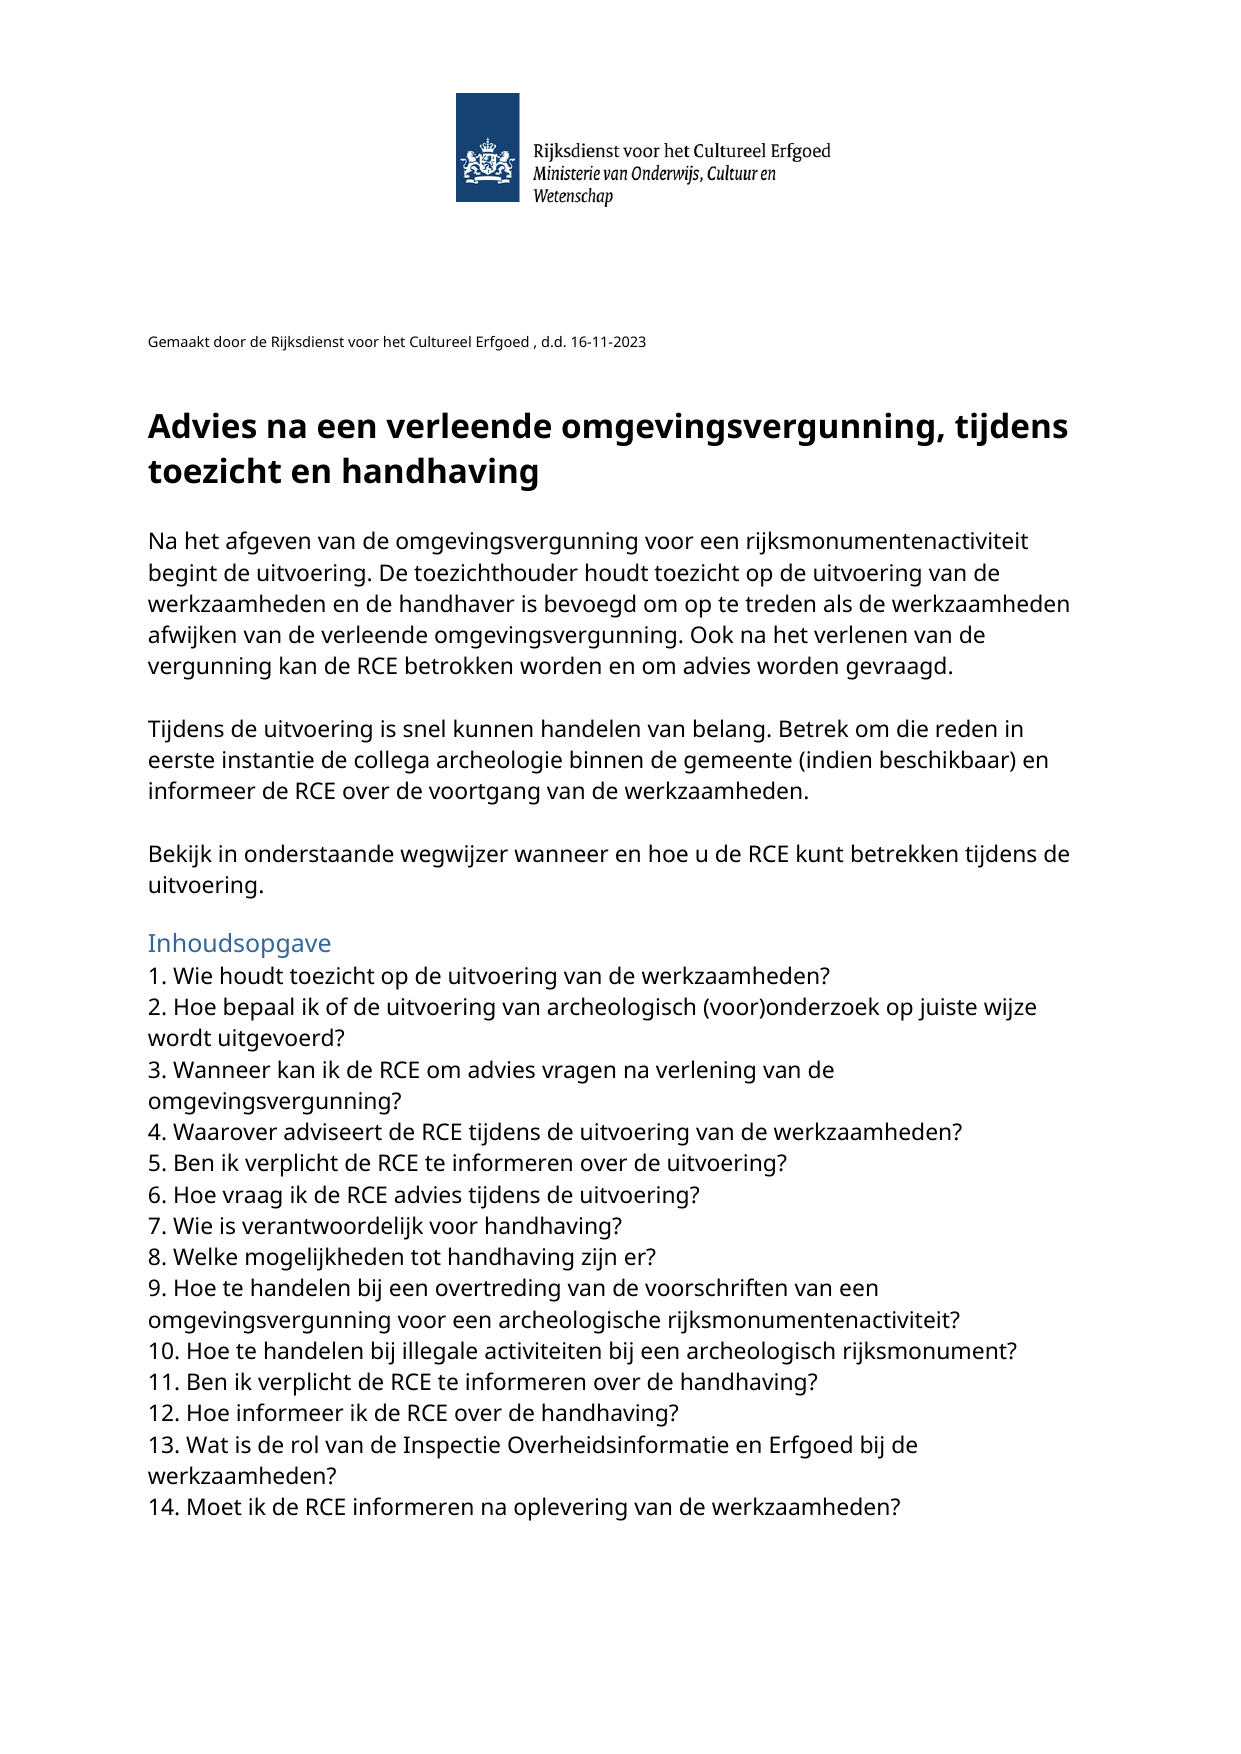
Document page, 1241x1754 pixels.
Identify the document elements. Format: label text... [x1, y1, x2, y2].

text Gemaakt door de Rijksdienst voor het Cultureel Erfgoed , d.d. 16-11-2023 [148, 327, 1093, 352]
text Inhoudsopgave [148, 926, 1093, 960]
text 14. Moet ik de RCE informeren na oplevering van de werkzaamheden? [148, 1491, 1093, 1522]
text 7. Wie is verantwoordelijk voor handhaving? [148, 1210, 1093, 1241]
text 10. Hoe te handelen bij illegale activiteiten bij een archeologisch rijksmonument? [148, 1335, 1093, 1366]
subtitle Advies na een verleende omgevingsvergunning, tijdens toezicht en handhaving [148, 403, 1093, 493]
text Na het afgeven van de omgevingsvergunning voor een rijksmonumentenactiviteit begint de uitvoering. De toezichthouder houdt toezicht op de uitvoering van de werkzaamheden en de handhaver is bevoegd om op te treden als de werkzaamheden afwijken van de verleende omgevingsvergunning. Ook na het verlenen van de vergunning kan de RCE betrokken worden en om advies worden gevraagd. [148, 525, 1093, 681]
text Tijdens de uitvoering is snel kunnen handelen van belang. Betrek om die reden in eerste instantie de collega archeologie binnen de gemeente (indien beschikbaar) en informeer de RCE over de voortgang van de werkzaamheden. [148, 713, 1093, 806]
text 12. Hoe informeer ik de RCE over de handhaving? [148, 1397, 1093, 1428]
text 11. Ben ik verplicht de RCE te informeren over de handhaving? [148, 1366, 1093, 1397]
text 9. Hoe te handelen bij een overtreding van de voorschriften van een omgevingsvergunning voor een archeologische rijksmonumentenactiviteit? [148, 1272, 1093, 1335]
text 6. Hoe vraag ik de RCE advies tijdens de uitvoering? [148, 1178, 1093, 1210]
text 13. Wat is de rol van de Inspectie Overheidsinformatie en Erfgoed bij de werkzaamheden? [148, 1428, 1093, 1491]
text 3. Wanneer kan ik de RCE om advies vragen na verlening van de omgevingsvergunning? [148, 1053, 1093, 1116]
text Bekijk in onderstaande wegwijzer wanneer en hoe u de RCE kunt betrekken tijdens de uitvoering. [148, 838, 1093, 900]
text 5. Ben ik verplicht de RCE te informeren over de uitvoering? [148, 1147, 1093, 1178]
text 4. Waarover adviseert de RCE tijdens de uitvoering van de werkzaamheden? [148, 1116, 1093, 1147]
text 2. Hoe bepaal ik of de uitvoering van archeologisch (voor)onderzoek op juiste wijze wordt uitgevoerd? [148, 991, 1093, 1053]
text 8. Welke mogelijkheden tot handhaving zijn er? [148, 1241, 1093, 1272]
text 1. Wie houdt toezicht op de uitvoering van de werkzaamheden? [148, 960, 1093, 991]
